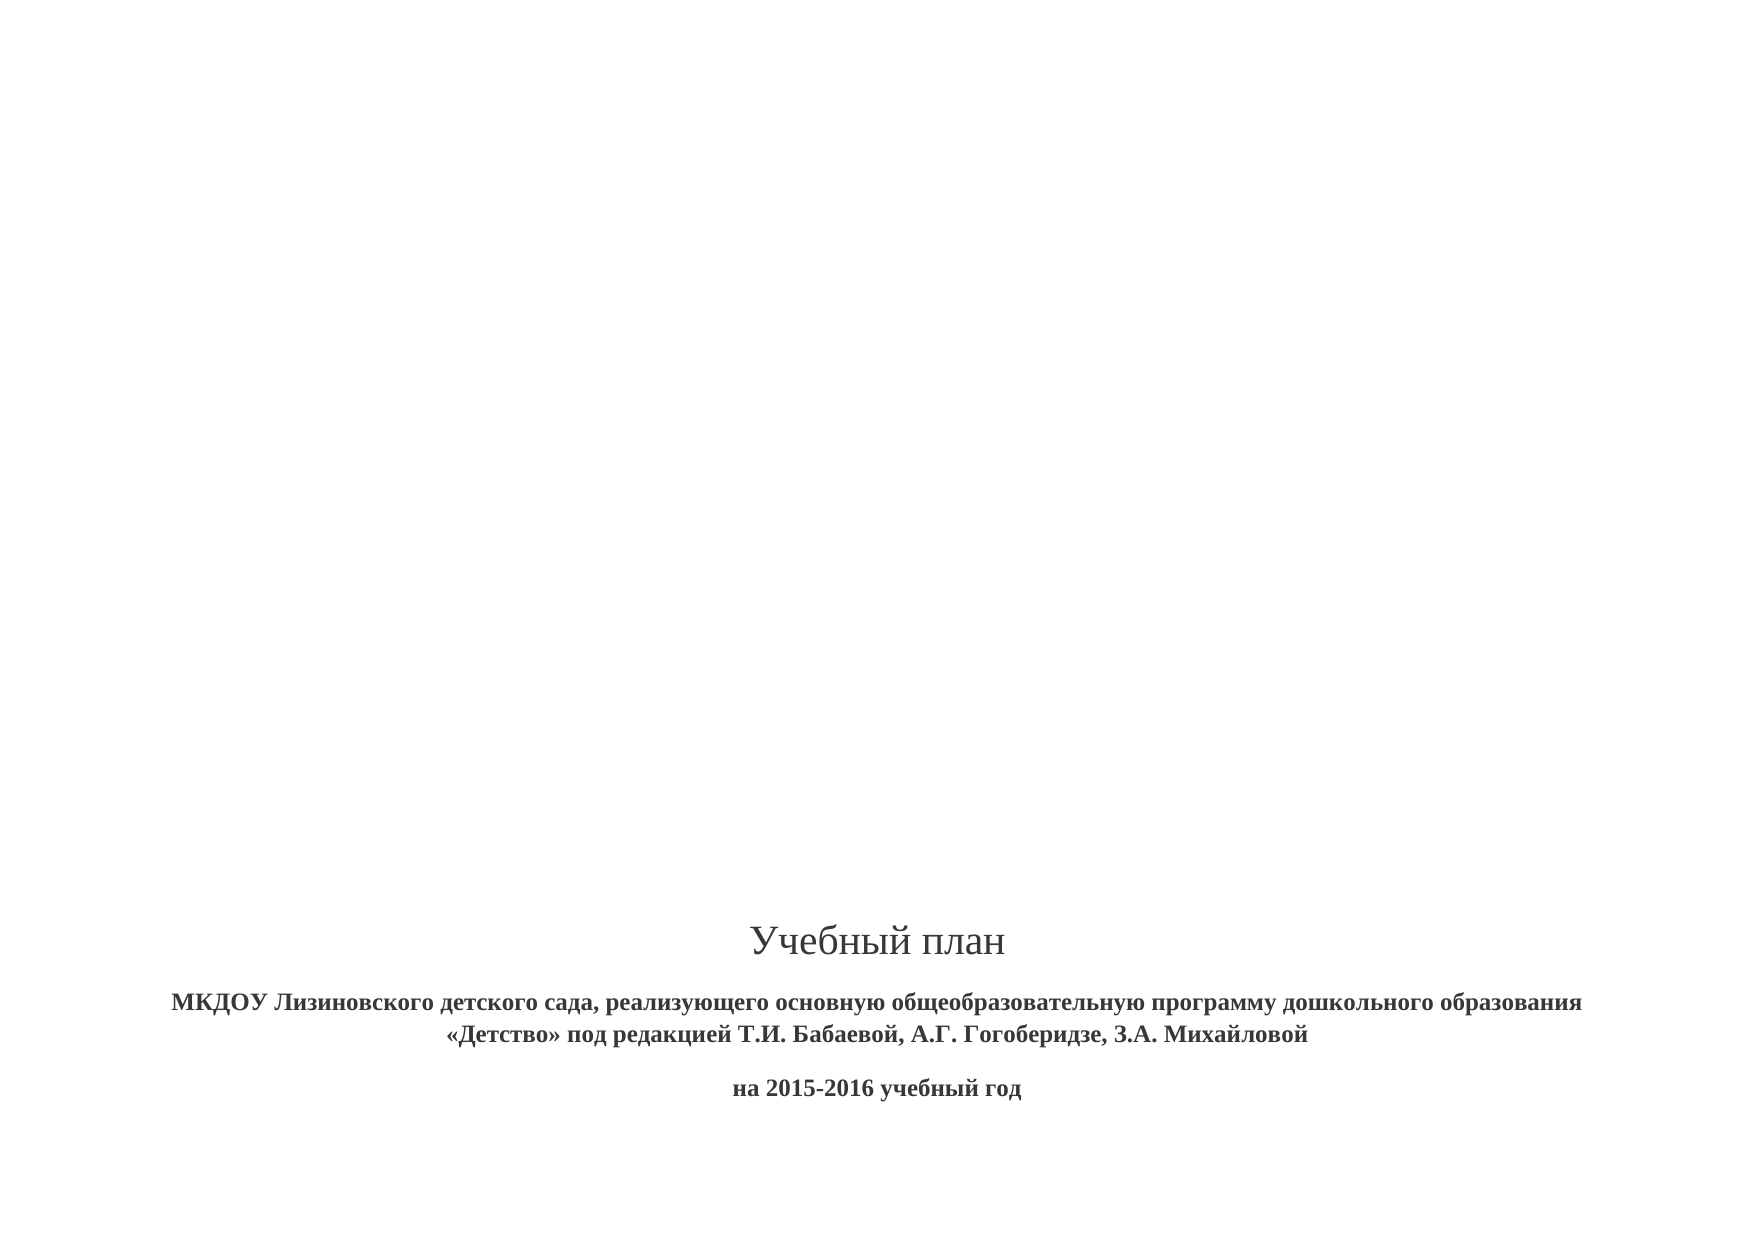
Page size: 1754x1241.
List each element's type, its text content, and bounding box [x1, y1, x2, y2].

text Учебный план [118, 915, 1636, 963]
text МКДОУ Лизиновского детского сада, реализующего основную общеобразовательную программу дошкольного образования «Детство» под редакцией Т.И. Бабаевой, А.Г. Гогоберидзе, З.А. Михайловой [118, 983, 1636, 1048]
text на 2015-2016 учебный год [118, 1073, 1636, 1102]
